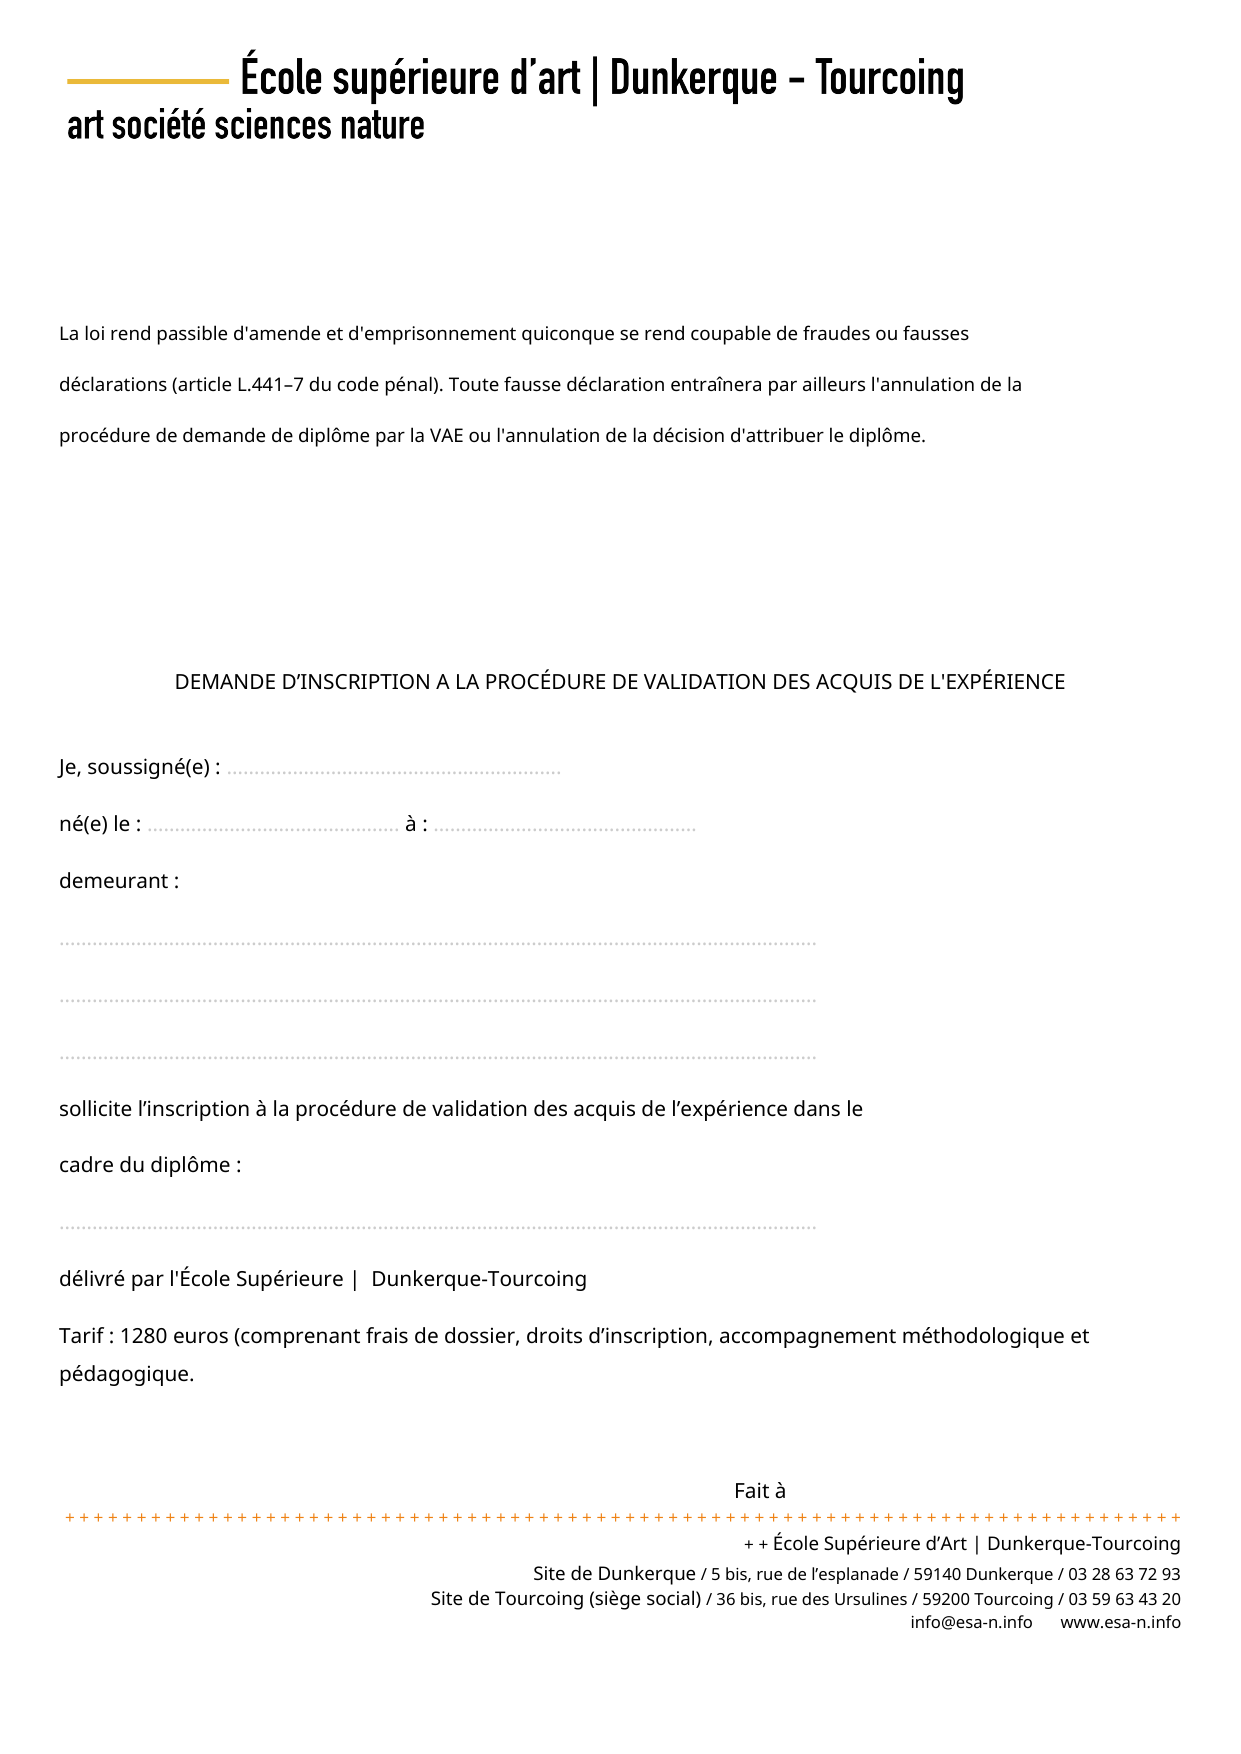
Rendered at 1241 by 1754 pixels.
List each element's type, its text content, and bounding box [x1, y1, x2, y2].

text procédure de demande de diplôme par la VAE ou l'annulation de la décision d'attribuer le diplôme. [59, 423, 1181, 448]
text sollicite l’inscription à la procédure de validation des acquis de l’expérience dans le [59, 1094, 1181, 1122]
text déclarations (article L.441–7 du code pénal). Toute fausse déclaration entraînera par ailleurs l'annulation de la [59, 372, 1181, 397]
text ……………………………………….……………………………………….………………………………………. [59, 980, 1181, 1008]
text Je, soussigné(e) : ……………………………………………………. [59, 752, 1181, 781]
text La loi rend passible d'amende et d'emprisonnement quiconque se rend coupable de fraudes ou fausses [59, 321, 1181, 346]
text Fait à [659, 1477, 1181, 1505]
picture [61, 46, 971, 149]
text DEMANDE D’INSCRIPTION A LA PROCÉDURE DE VALIDATION DES ACQUIS DE L'EXPÉRIENCE [59, 667, 1181, 696]
text Tarif : 1280 euros (comprenant frais de dossier, droits d’inscription, accompagnement méthodologique et pédagogique. [59, 1321, 1181, 1387]
text né(e) le : ………………………………………. à : ………………………………………… [59, 809, 1181, 838]
text ……………………………………….……………………………………….………………………………………. [59, 923, 1181, 951]
text délivré par l'École Supérieure | Dunkerque-Tourcoing [59, 1264, 1181, 1293]
text ……………………………………….……………………………………….………………………………………. [59, 1207, 1181, 1236]
text demeurant : [59, 866, 1181, 894]
text cadre du diplôme : [59, 1151, 1181, 1179]
text ……………………………………….……………………………………….………………………………………. [59, 1037, 1181, 1065]
